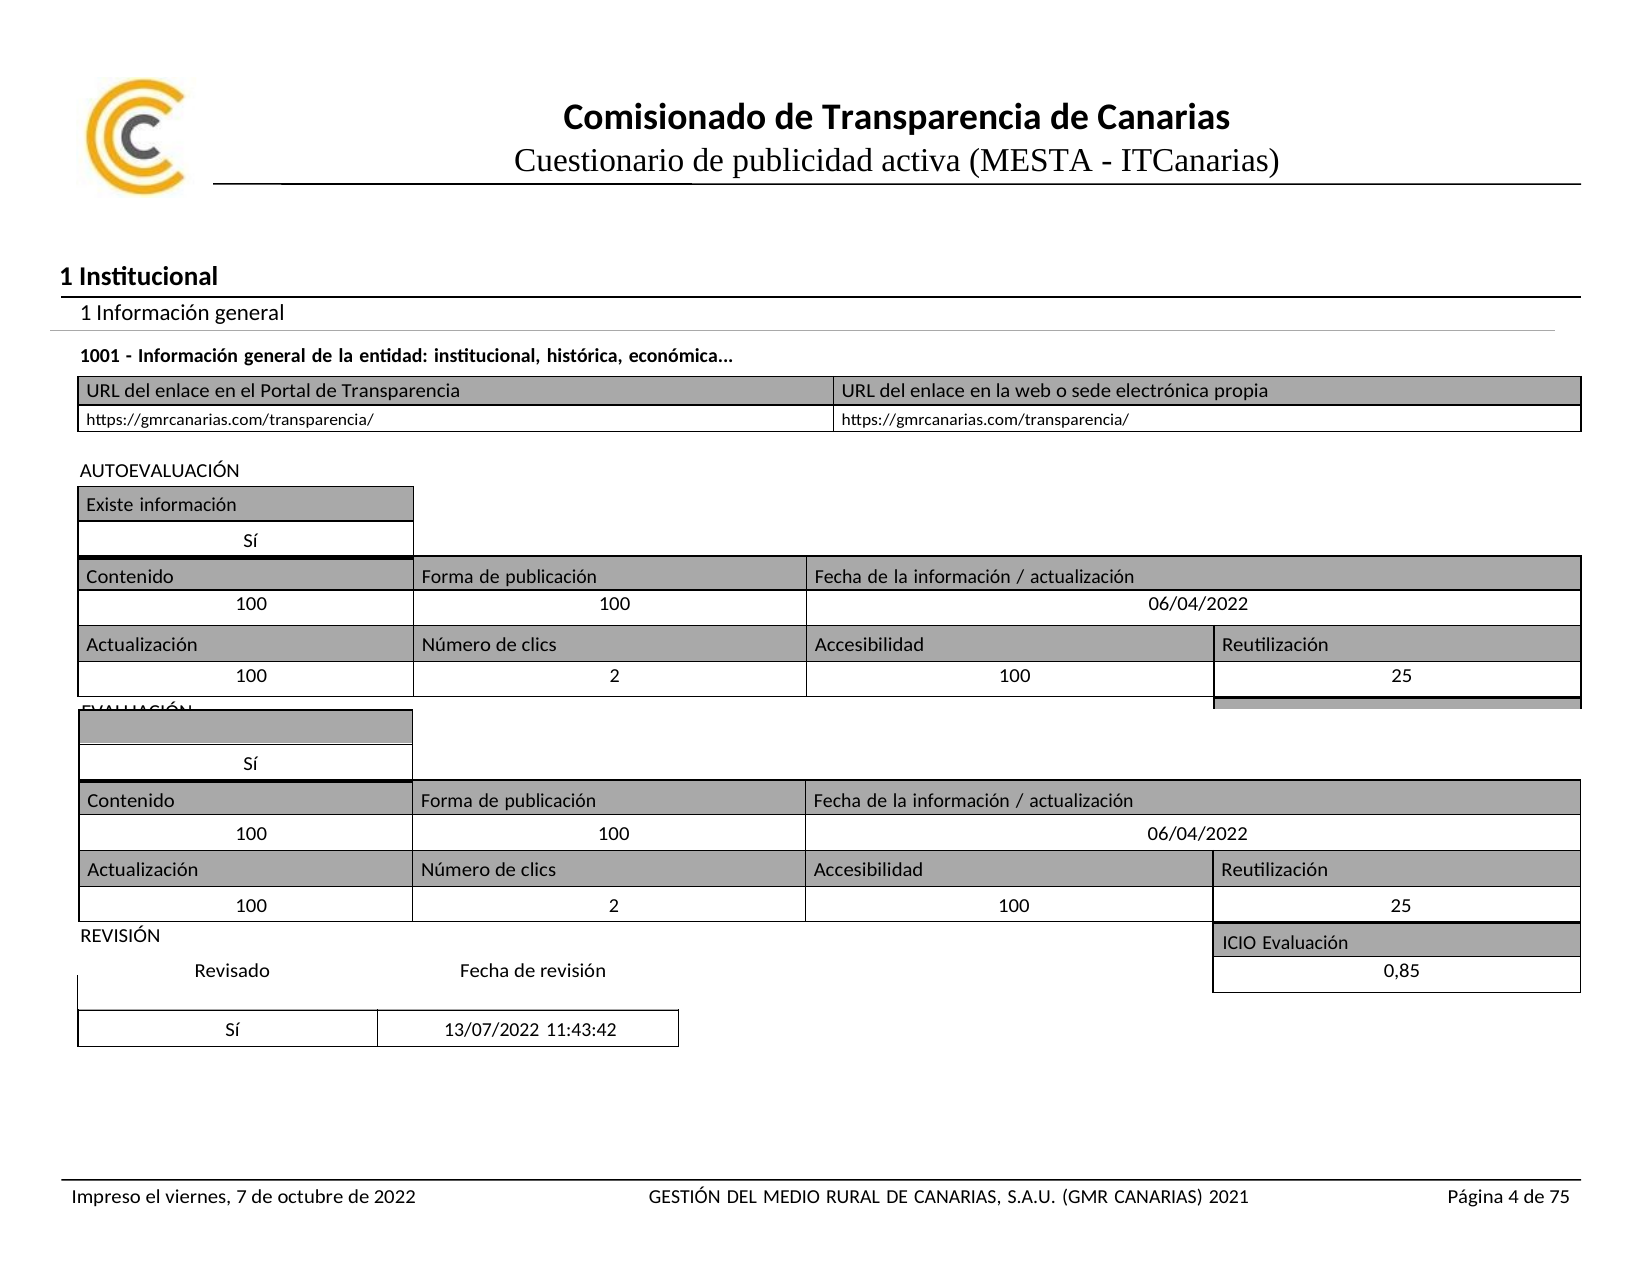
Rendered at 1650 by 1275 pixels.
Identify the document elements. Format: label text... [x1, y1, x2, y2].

table_cell 2 [413, 887, 805, 921]
table_cell 13/07/2022 11:43:42 [378, 1011, 678, 1046]
table_cell ICIO Evaluación [1214, 924, 1580, 956]
table_cell 06/04/2022 [806, 815, 1580, 850]
table_header [414, 486, 1581, 555]
table_cell 100 [413, 815, 805, 850]
table_cell Actualización [79, 626, 413, 661]
text AUTOEVALUACIÓN [79, 458, 1594, 482]
table_header [80, 711, 412, 743]
text 1001 - Información general de la entidad: institucional, histórica, económica... [79, 344, 1594, 368]
table_cell 100 [79, 662, 413, 696]
table_header URL del enlace en el Portal de Transparencia [79, 377, 833, 404]
table_cell Accesibilidad [807, 626, 1213, 661]
table_cell Sí [80, 745, 412, 779]
table_header [413, 709, 1580, 779]
subtitle Institucional [59, 259, 1594, 292]
table_cell Sí [79, 1011, 377, 1046]
table_cell Forma de publicación [414, 557, 806, 589]
table_cell EVALUACIÓN Existe información [78, 697, 1213, 709]
table_header Existe información [79, 487, 413, 520]
table_cell 25 [1214, 887, 1580, 921]
table_cell Contenido [80, 783, 412, 814]
table_cell Reutilización [1214, 851, 1580, 886]
table_cell Fecha de la información / actualización [807, 557, 1580, 589]
table_cell Fecha de la información / actualización [806, 781, 1580, 814]
table_cell Contenido [79, 560, 413, 589]
table_cell ICIO Autoevaluación [1215, 699, 1580, 709]
table_cell Sí [79, 522, 413, 555]
table_cell 25 [1215, 662, 1580, 696]
table_cell 100 [80, 815, 412, 850]
subtitle 1 Información general [79, 297, 1594, 326]
table_cell 100 [807, 662, 1213, 696]
table_cell Forma de publicación [413, 781, 805, 814]
table_cell Accesibilidad [806, 851, 1212, 886]
table_cell REVISIÓN Revisado Fecha de revisión [79, 922, 1212, 992]
table_cell https://gmrcanarias.com/transparencia/ [79, 406, 833, 431]
table_cell Reutilización [1215, 626, 1580, 661]
table_cell 100 [80, 887, 412, 921]
table_cell Número de clics [414, 626, 806, 661]
table_cell https://gmrcanarias.com/transparencia/ [834, 406, 1580, 431]
table_cell 2 [414, 662, 806, 696]
table_header URL del enlace en la web o sede electrónica propia [834, 377, 1580, 404]
table_cell 06/04/2022 [807, 591, 1580, 625]
table_cell Número de clics [413, 851, 805, 886]
table_cell 0,85 [1214, 957, 1580, 992]
table_cell Actualización [80, 851, 412, 886]
table_cell 100 [806, 887, 1212, 921]
table_cell 100 [414, 591, 806, 625]
table_cell 100 [79, 591, 413, 625]
